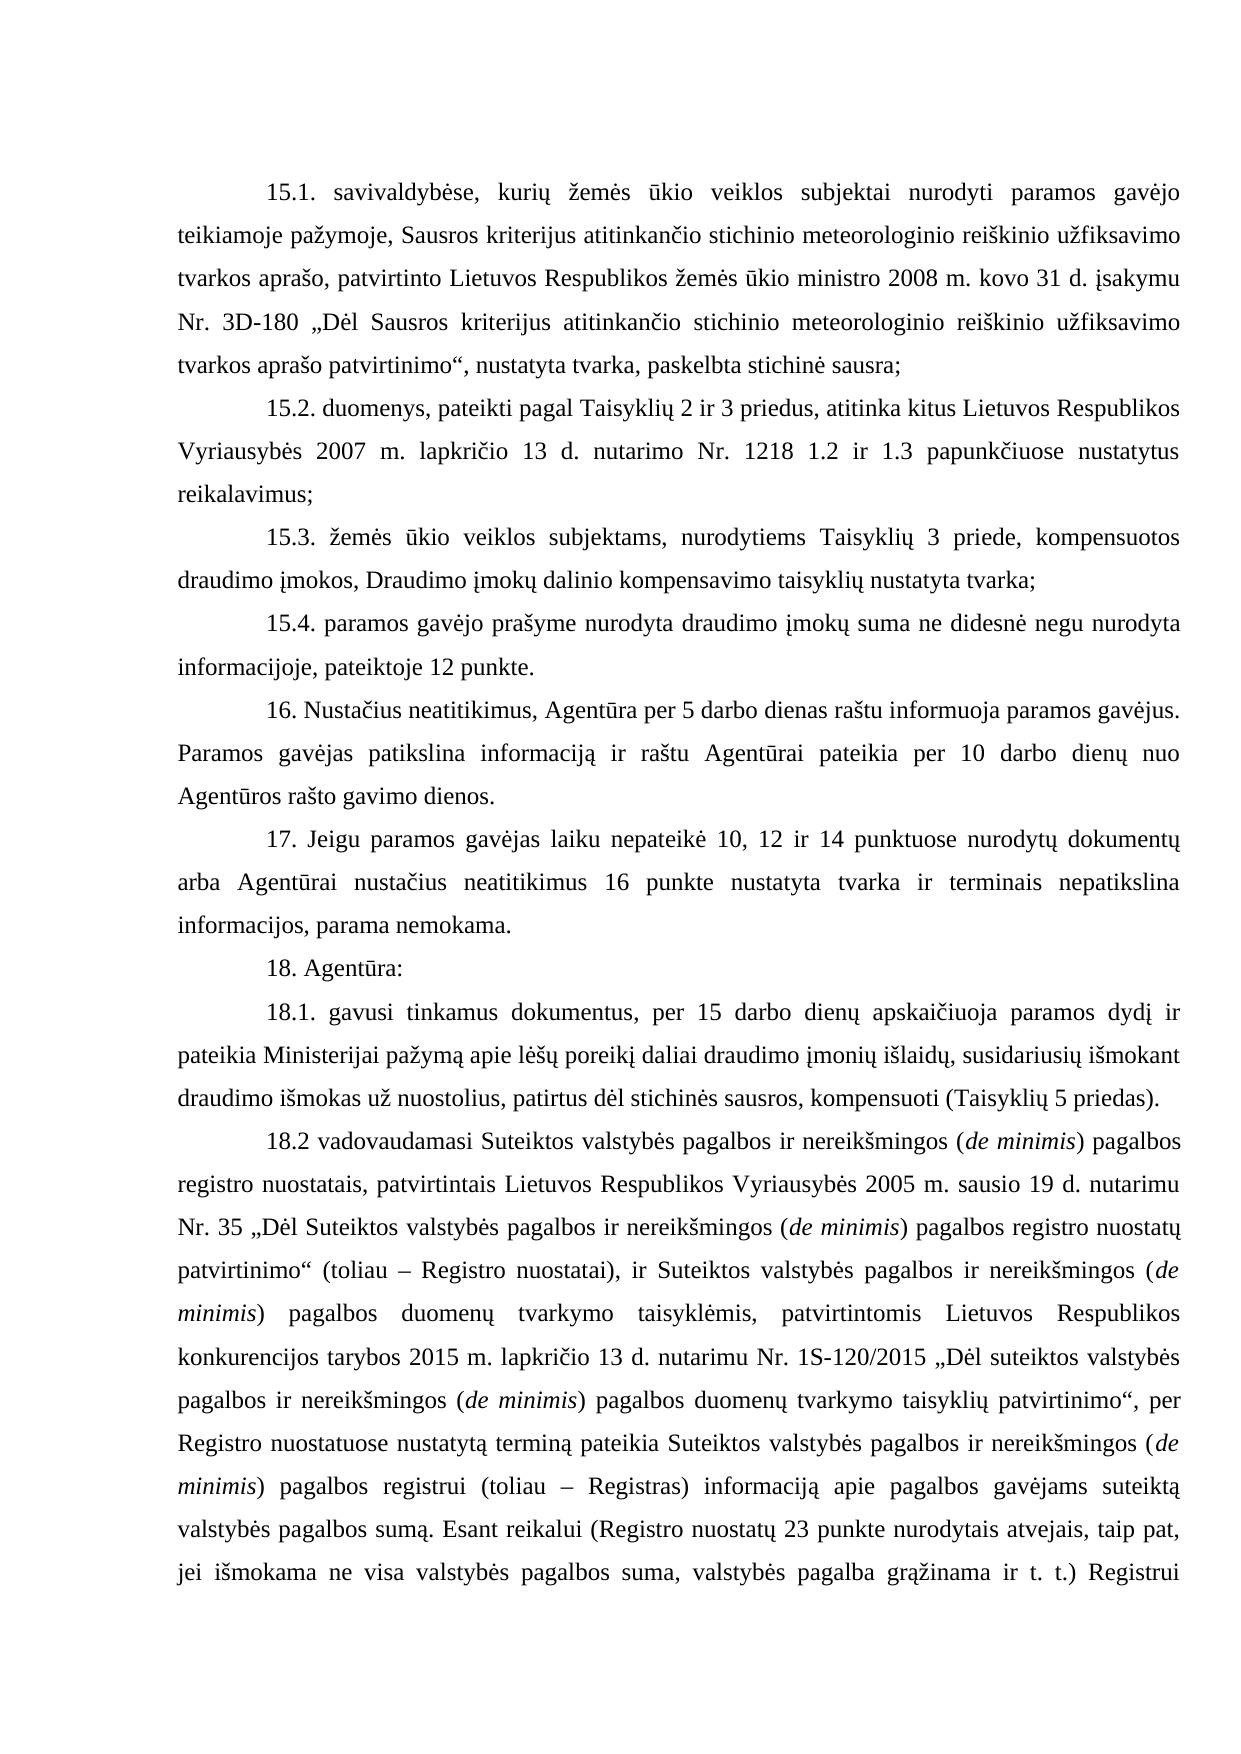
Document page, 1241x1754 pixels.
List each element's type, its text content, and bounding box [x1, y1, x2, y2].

text 18. Agentūra: [177, 953, 1181, 982]
text 17. Jeigu paramos gavėjas laiku nepateikė 10, 12 ir 14 punktuose nurodytų dokumentų arba Agentūrai nustačius neatitikimus 16 punkte nustatyta tvarka ir terminais nepatikslina informacijos, parama nemokama. [177, 824, 1181, 939]
text 15.4. paramos gavėjo prašyme nurodyta draudimo įmokų suma ne didesnė negu nurodyta informacijoje, pateiktoje 12 punkte. [177, 608, 1181, 680]
text 16. Nustačius neatitikimus, Agentūra per 5 darbo dienas raštu informuoja paramos gavėjus. Paramos gavėjas patikslina informaciją ir raštu Agentūrai pateikia per 10 darbo dienų nuo Agentūros rašto gavimo dienos. [177, 695, 1181, 810]
text 18.1. gavusi tinkamus dokumentus, per 15 darbo dienų apskaičiuoja paramos dydį ir pateikia Ministerijai pažymą apie lėšų poreikį daliai draudimo įmonių išlaidų, susidariusių išmokant draudimo išmokas už nuostolius, patirtus dėl stichinės sausros, kompensuoti (Taisyklių 5 priedas). [177, 997, 1181, 1112]
text 18.2 vadovaudamasi Suteiktos valstybės pagalbos ir nereikšmingos (de minimis) pagalbos registro nuostatais, patvirtintais Lietuvos Respublikos Vyriausybės 2005 m. sausio 19 d. nutarimu Nr. 35 „Dėl Suteiktos valstybės pagalbos ir nereikšmingos (de minimis) pagalbos registro nuostatų patvirtinimo“ (toliau – Registro nuostatai), ir Suteiktos valstybės pagalbos ir nereikšmingos (de minimis) pagalbos duomenų tvarkymo taisyklėmis, patvirtintomis Lietuvos Respublikos konkurencijos tarybos 2015 m. lapkričio 13 d. nutarimu Nr. 1S-120/2015 „Dėl suteiktos valstybės pagalbos ir nereikšmingos (de minimis) pagalbos duomenų tvarkymo taisyklių patvirtinimo“, per Registro nuostatuose nustatytą terminą pateikia Suteiktos valstybės pagalbos ir nereikšmingos (de minimis) pagalbos registrui (toliau – Registras) informaciją apie pagalbos gavėjams suteiktą valstybės pagalbos sumą. Esant reikalui (Registro nuostatų 23 punkte nurodytais atvejais, taip pat, jei išmokama ne visa valstybės pagalbos suma, valstybės pagalba grąžinama ir t. t.) Registrui [177, 1126, 1181, 1586]
text 15.2. duomenys, pateikti pagal Taisyklių 2 ir 3 priedus, atitinka kitus Lietuvos Respublikos Vyriausybės 2007 m. lapkričio 13 d. nutarimo Nr. 1218 1.2 ir 1.3 papunkčiuose nustatytus reikalavimus; [177, 393, 1181, 508]
text 15.3. žemės ūkio veiklos subjektams, nurodytiems Taisyklių 3 priede, kompensuotos draudimo įmokos, Draudimo įmokų dalinio kompensavimo taisyklių nustatyta tvarka; [177, 522, 1181, 594]
text 15.1. savivaldybėse, kurių žemės ūkio veiklos subjektai nurodyti paramos gavėjo teikiamoje pažymoje, Sausros kriterijus atitinkančio stichinio meteorologinio reiškinio užfiksavimo tvarkos aprašo, patvirtinto Lietuvos Respublikos žemės ūkio ministro 2008 m. kovo 31 d. įsakymu Nr. 3D-180 „Dėl Sausros kriterijus atitinkančio stichinio meteorologinio reiškinio užfiksavimo tvarkos aprašo patvirtinimo“, nustatyta tvarka, paskelbta stichinė sausra; [177, 177, 1181, 378]
